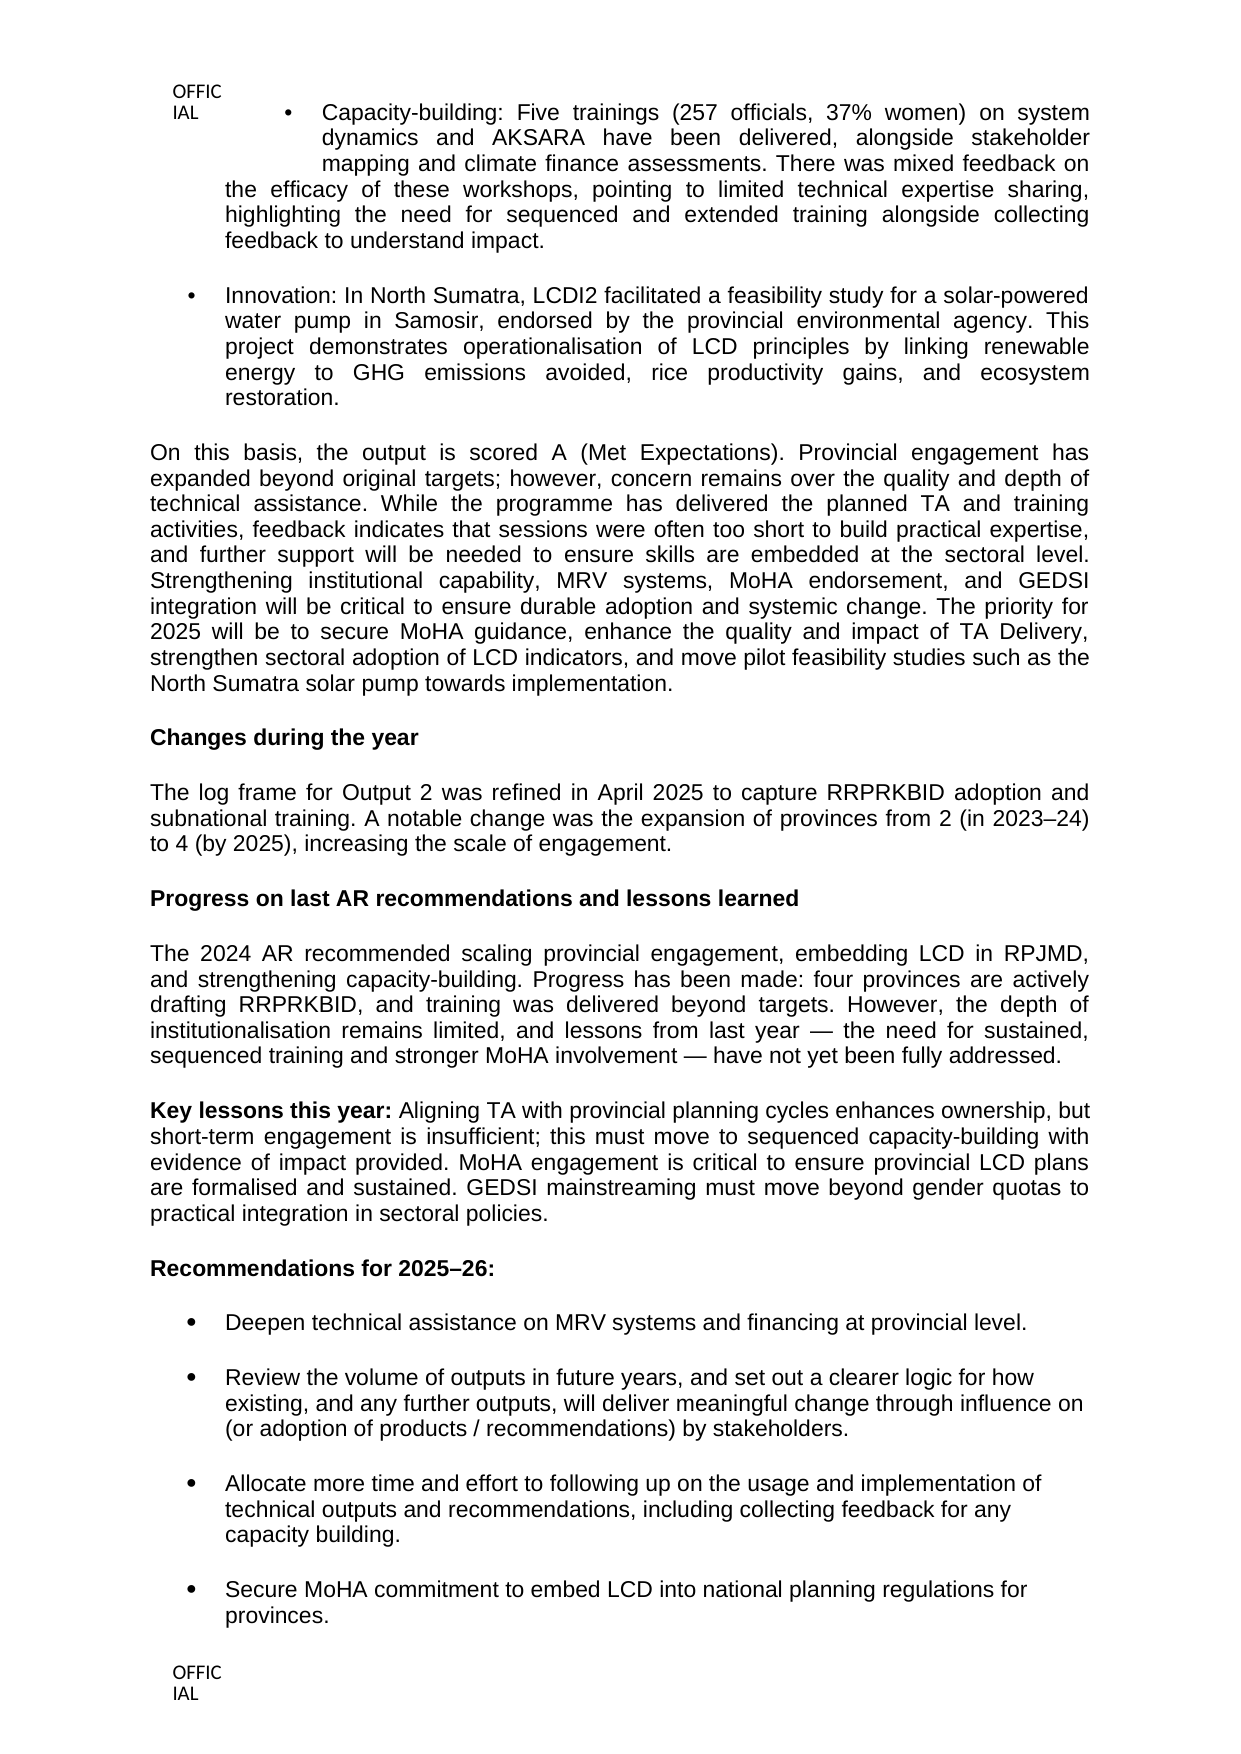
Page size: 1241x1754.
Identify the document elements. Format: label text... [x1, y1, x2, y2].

text Key lessons this year: Aligning TA with provincial planning cycles enhances ownership, but short-term engagement is insufficient; this must move to sequenced capacity-building with evidence of impact provided. MoHA engagement is critical to ensure provincial LCD plans are formalised and sustained. GEDSI mainstreaming must move beyond gender quotas to practical integration in sectoral policies. [150, 1098, 1090, 1226]
list Secure MoHA commitment to embed LCD into national planning regulations for provinces. [187, 1577, 1090, 1628]
text On this basis, the output is scored A (Met Expectations). Provincial engagement has expanded beyond original targets; however, concern remains over the quality and depth of technical assistance. While the programme has delivered the planned TA and training activities, feedback indicates that sessions were often too short to build practical expertise, and further support will be needed to ensure skills are embedded at the sectoral level. Strengthening institutional capability, MRV systems, MoHA endorsement, and GEDSI integration will be critical to ensure durable adoption and systemic change. The priority for 2025 will be to secure MoHA guidance, enhance the quality and impact of TA Delivery, strengthen sectoral adoption of LCD indicators, and move pilot feasibility studies such as the North Sumatra solar pump towards implementation. [150, 440, 1090, 696]
text The 2024 AR recommended scaling provincial engagement, embedding LCD in RPJMD, and strengthening capacity-building. Progress has been made: four provinces are actively drafting RRPRKBID, and training was delivered beyond targets. However, the depth of institutionalisation remains limited, and lessons from last year — the need for sustained, sequenced training and stronger MoHA involvement — have not yet been fully addressed. [150, 941, 1090, 1069]
list Allocate more time and effort to following up on the usage and implementation of technical outputs and recommendations, including collecting feedback for any capacity building. [187, 1471, 1090, 1548]
text The log frame for Output 2 was refined in April 2025 to capture RRPRKBID adoption and subnational training. A notable change was the expansion of provinces from 2 (in 2023–24) to 4 (by 2025), increasing the scale of engagement. [150, 780, 1090, 857]
list Capacity-building: Five trainings (257 officials, 37% women) on system dynamics and AKSARA have been delivered, alongside stakeholder mapping and climate finance assessments. There was mixed feedback on the efficacy of these workshops, pointing to limited technical expertise sharing, highlighting the need for sequenced and extended training alongside collecting feedback to understand impact. [187, 99, 1090, 253]
list Review the volume of outputs in future years, and set out a clearer logic for how existing, and any further outputs, will deliver meaningful change through influence on (or adoption of products / recommendations) by stakeholders. [187, 1365, 1090, 1442]
list Innovation: In North Sumatra, LCDI2 facilitated a feasibility study for a solar-powered water pump in Samosir, endorsed by the provincial environmental agency. This project demonstrates operationalisation of LCD principles by linking renewable energy to GHG emissions avoided, rice productivity gains, and ecosystem restoration. [187, 282, 1090, 411]
text Progress on last AR recommendations and lessons learned [150, 886, 1090, 912]
text Changes during the year [150, 725, 1090, 751]
text Recommendations for 2025–26: [150, 1255, 1090, 1281]
list Deepen technical assistance on MRV systems and financing at provincial level. [187, 1310, 1090, 1336]
